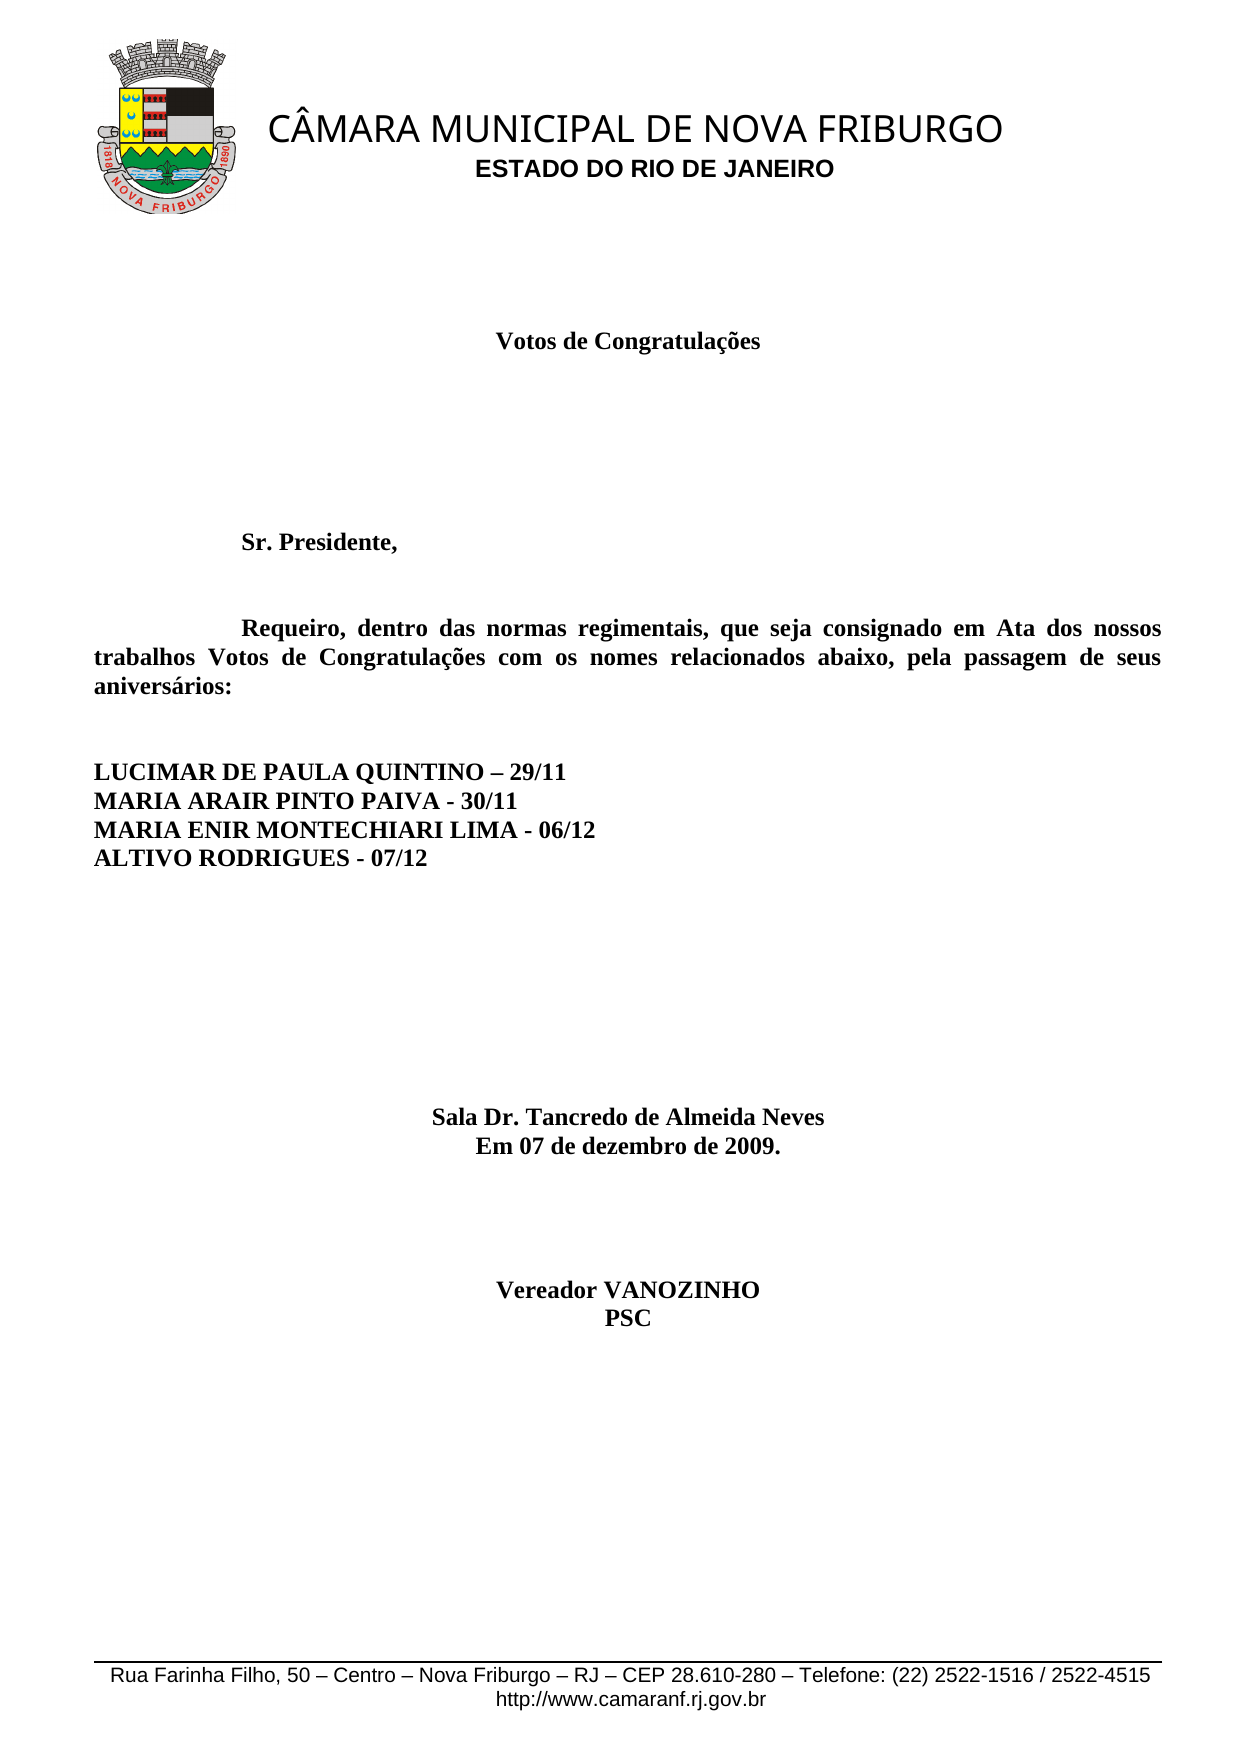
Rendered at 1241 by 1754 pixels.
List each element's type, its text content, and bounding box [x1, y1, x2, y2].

text MARIA ENIR MONTECHIARI LIMA - 06/12 [94, 815, 1162, 843]
text LUCIMAR DE PAULA QUINTINO – 29/11 [94, 757, 1162, 786]
text Sr. Presidente, [94, 527, 1162, 556]
text MARIA ARAIR PINTO PAIVA - 30/11 [94, 786, 1162, 815]
text Vereador VANOZINHO [94, 1275, 1162, 1303]
text Votos de Congratulações [94, 326, 1162, 355]
text Sala Dr. Tancredo de Almeida Neves [94, 1102, 1162, 1131]
text Em 07 de dezembro de 2009. [94, 1131, 1162, 1160]
text ALTIVO RODRIGUES - 07/12 [94, 843, 1162, 872]
text PSC [94, 1303, 1162, 1332]
text Requeiro, dentro das normas regimentais, que seja consignado em Ata dos nossos trabalhos Votos de Congratulações com os nomes relacionados abaixo, pela passagem de seus aniversários: [94, 613, 1162, 700]
